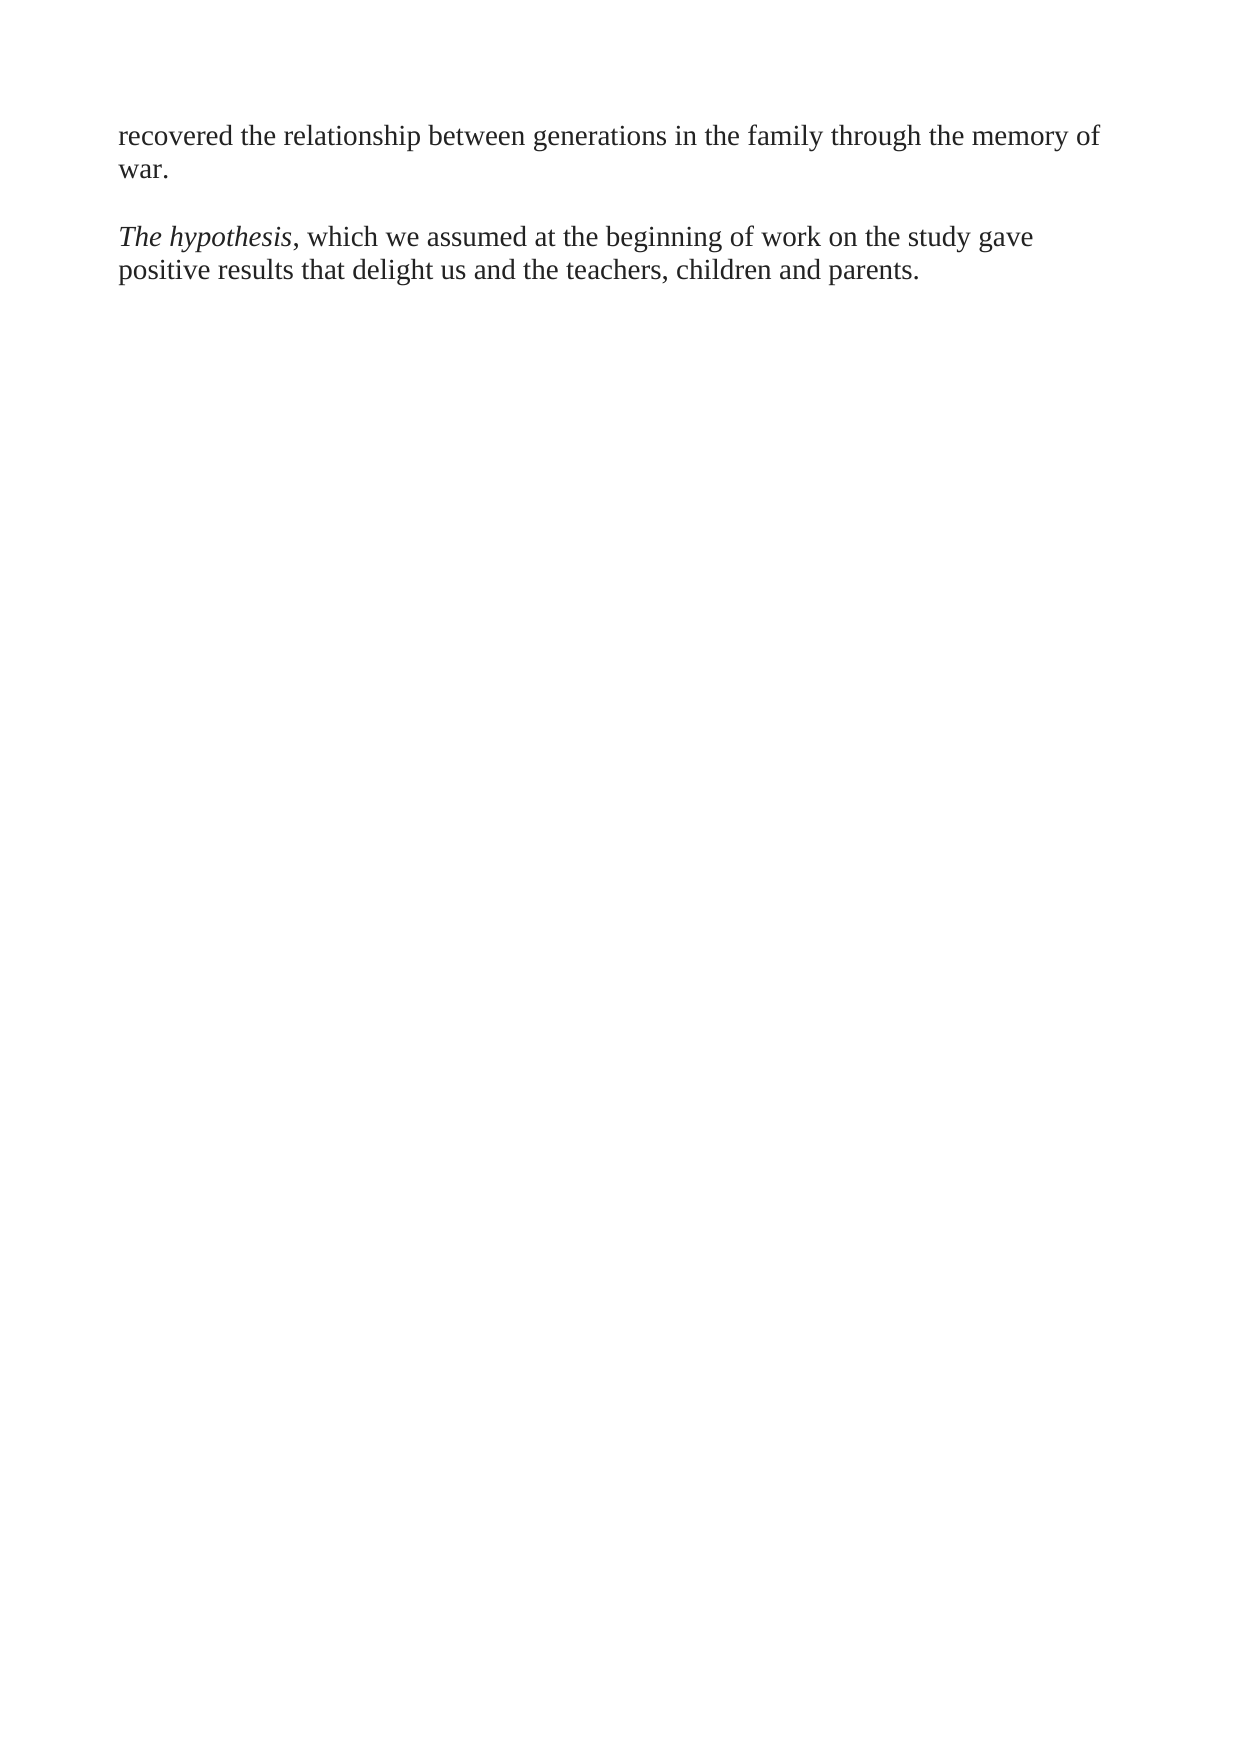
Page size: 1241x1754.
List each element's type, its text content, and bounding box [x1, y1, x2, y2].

text recovered the relationship between generations in the family through the memory of war. [118, 118, 1122, 185]
text The hypothesis, which we assumed at the beginning of work on the study gave positive results that delight us and the teachers, children and parents. [118, 185, 1122, 286]
